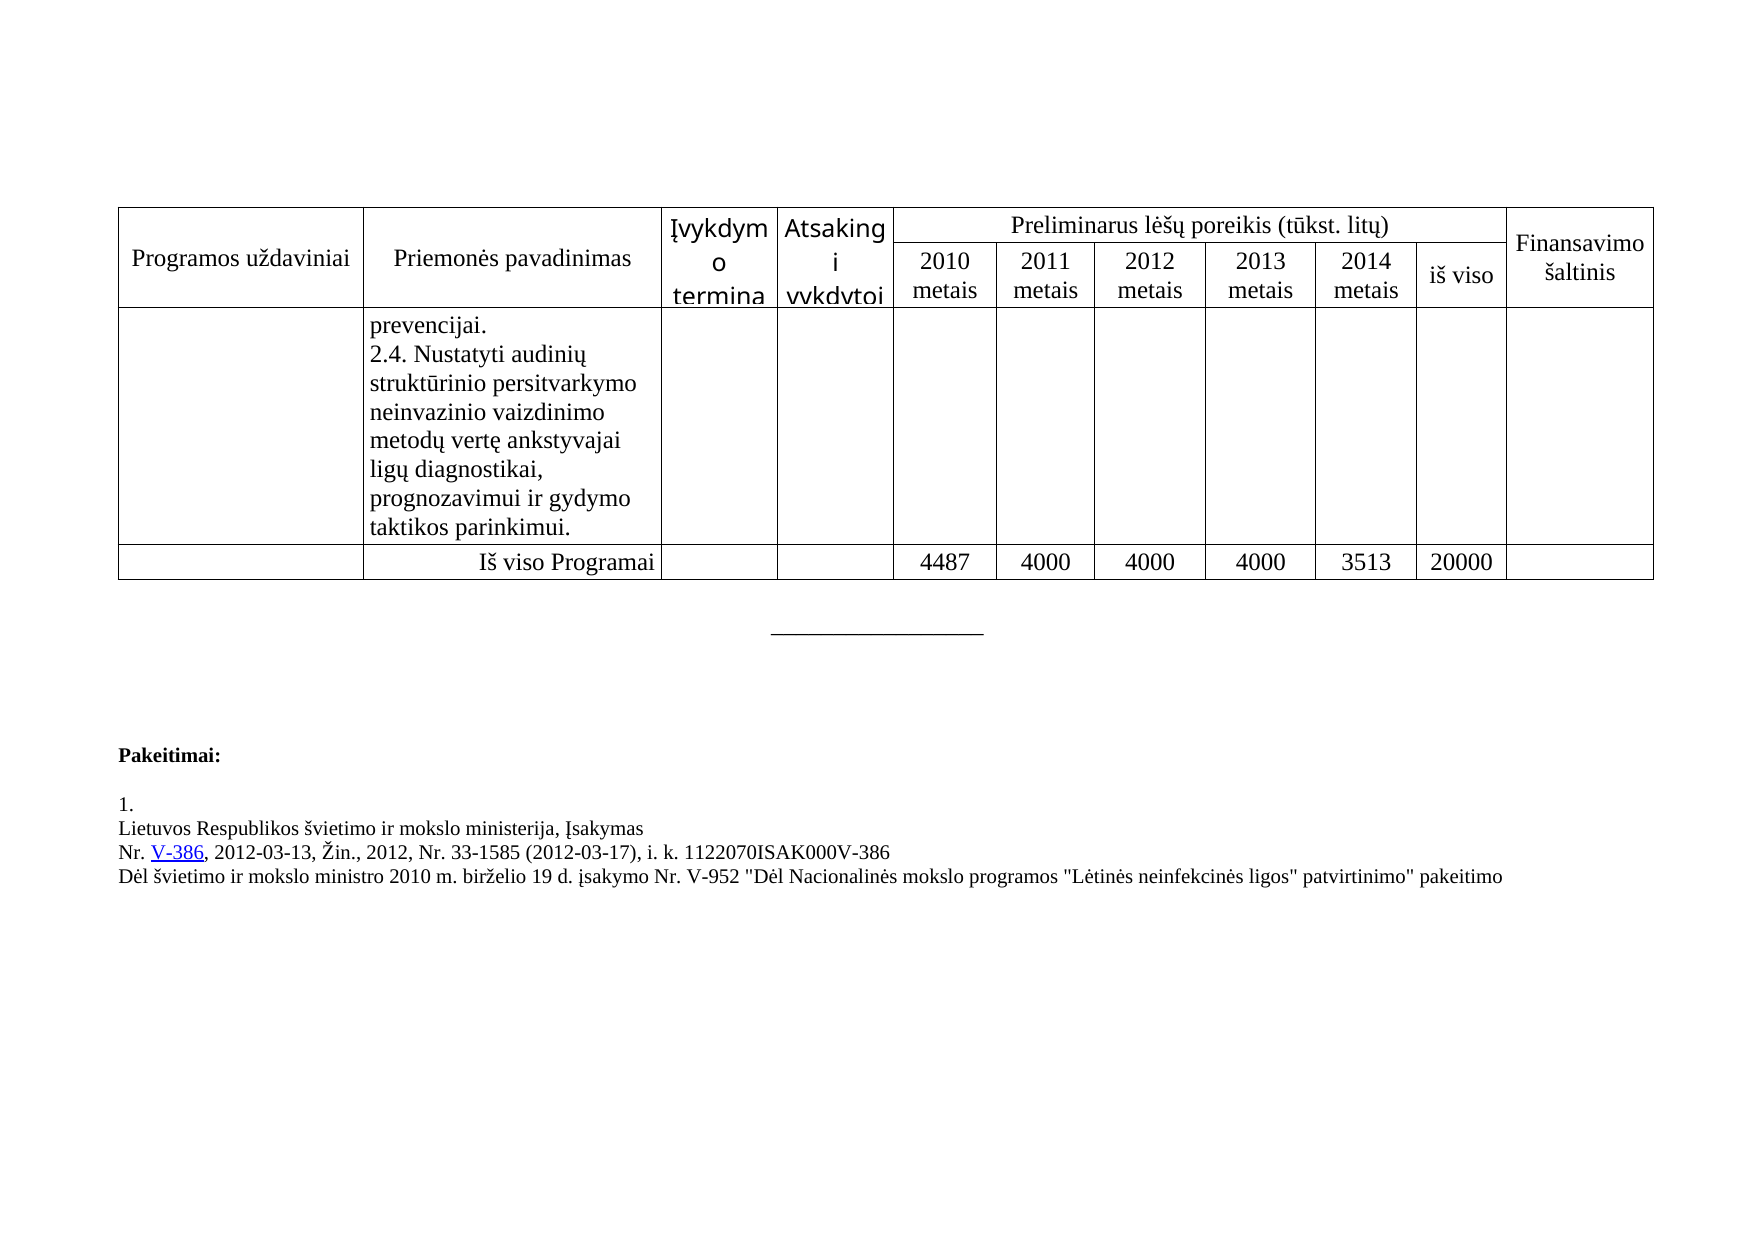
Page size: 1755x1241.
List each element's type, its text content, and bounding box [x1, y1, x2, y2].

table_cell iš viso [1417, 243, 1506, 307]
table_cell [662, 308, 777, 543]
table_header Atsakingi vykdytojai [778, 208, 893, 307]
table_cell [894, 308, 996, 543]
table_cell 2010 metais [894, 243, 996, 307]
text _________________ [118, 609, 1636, 638]
text Nr. V-386, 2012-03-13, Žin., 2012, Nr. 33-1585 (2012-03-17), i. k. 1122070ISAK000V-386 [118, 839, 1636, 864]
table_cell 20000 [1417, 545, 1506, 579]
text 1. [118, 791, 1636, 816]
table_cell [119, 308, 363, 543]
table_cell [1507, 308, 1653, 543]
table_cell [662, 545, 777, 579]
table_cell [1095, 308, 1205, 543]
text Pakeitimai: [118, 743, 1636, 767]
table_cell 4487 [894, 545, 996, 579]
table_header Programos uždaviniai [119, 208, 363, 307]
table_cell [119, 545, 363, 579]
text Lietuvos Respublikos švietimo ir mokslo ministerija, Įsakymas [118, 816, 1636, 839]
table_cell [778, 308, 893, 543]
table_header Preliminarus lėšų poreikis (tūkst. litų) [894, 208, 1506, 242]
table_cell 4000 [1095, 545, 1205, 579]
text Dėl švietimo ir mokslo ministro 2010 m. birželio 19 d. įsakymo Nr. V-952 "Dėl Nacionalinės mokslo programos "Lėtinės neinfekcinės ligos" patvirtinimo" pakeitimo [118, 864, 1636, 888]
table_cell [1316, 308, 1416, 543]
table_cell prevencijai. 2.4. Nustatyti audinių struktūrinio persitvarkymo neinvazinio vaizdinimo metodų vertę ankstyvajai ligų diagnostikai, prognozavimui ir gydymo taktikos parinkimui. [364, 308, 661, 543]
table_cell 2014 metais [1316, 243, 1416, 307]
table_cell 4000 [997, 545, 1094, 579]
table_cell 2011 metais [997, 243, 1094, 307]
table_cell 4000 [1206, 545, 1315, 579]
table_cell 3513 [1316, 545, 1416, 579]
table_cell [1507, 545, 1653, 579]
table_cell [1417, 308, 1506, 543]
table_header Įvykdymo terminas [662, 208, 777, 307]
table_cell Iš viso Programai [364, 545, 661, 579]
table_cell [778, 545, 893, 579]
table_cell [997, 308, 1094, 543]
table_header Finansavimo šaltinis [1507, 208, 1653, 307]
table_header Priemonės pavadinimas [364, 208, 661, 307]
table_cell 2013 metais [1206, 243, 1315, 307]
table_cell 2012 metais [1095, 243, 1205, 307]
table_cell [1206, 308, 1315, 543]
